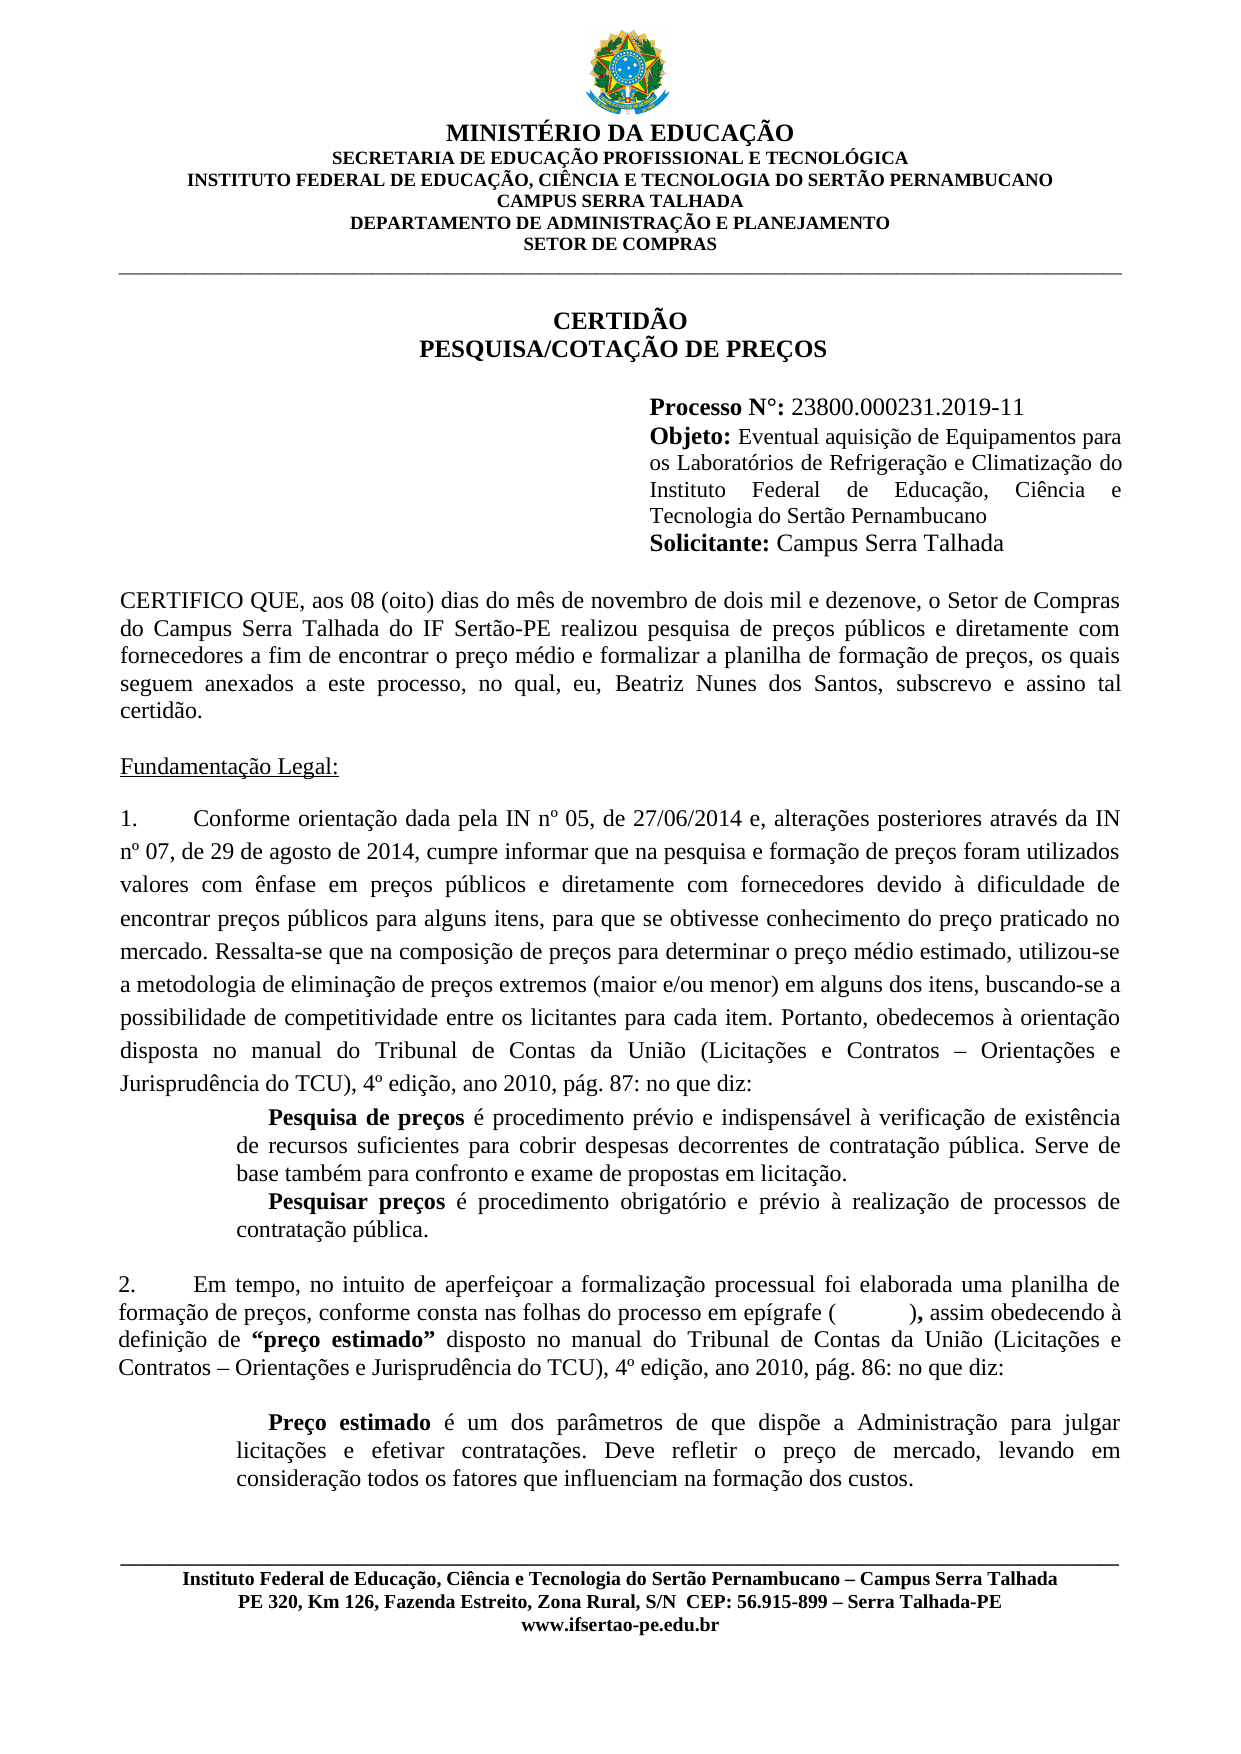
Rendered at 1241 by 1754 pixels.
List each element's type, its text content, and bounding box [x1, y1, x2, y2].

text 1. Conforme orientação dada pela IN nº 05, de 27/06/2014 e, alterações posteriores através da IN nº 07, de 29 de agosto de 2014, cumpre informar que na pesquisa e formação de preços foram utilizados valores com ênfase em preços públicos e diretamente com fornecedores devido à dificuldade de encontrar preços públicos para alguns itens, para que se obtivesse conhecimento do preço praticado no mercado. Ressalta-se que na composição de preços para determinar o preço médio estimado, utilizou-se a metodologia de eliminação de preços extremos (maior e/ou menor) em alguns dos itens, buscando-se a possibilidade de competitividade entre os licitantes para cada item. Portanto, obedecemos à orientação disposta no manual do Tribunal de Contas da União (Licitações e Contratos – Orientações e Jurisprudência do TCU), 4º edição, ano 2010, pág. 87: no que diz: [120, 804, 1122, 1097]
text CERTIDÃO [118, 306, 1122, 334]
list Preço estimado é um dos parâmetros de que dispõe a Administração para julgar licitações e efetivar contratações. Deve refletir o preço de mercado, levando em consideração todos os fatores que influenciam na formação dos custos. [235, 1408, 1122, 1491]
picture [582, 27, 673, 117]
text 2. Em tempo, no intuito de aperfeiçoar a formalização processual foi elaborada uma planilha de formação de preços, conforme consta nas folhas do processo em epígrafe ( ), assim obedecendo à definição de “preço estimado” disposto no manual do Tribunal de Contas da União (Licitações e Contratos – Orientações e Jurisprudência do TCU), 4º edição, ano 2010, pág. 86: no que diz: [118, 1270, 1122, 1381]
list Pesquisa de preços é procedimento prévio e indispensável à verificação de existência de recursos suficientes para cobrir despesas decorrentes de contratação pública. Serve de base também para confronto e exame de propostas em licitação. [236, 1102, 1122, 1186]
text Objeto: Eventual aquisição de Equipamentos para os Laboratórios de Refrigeração e Climatização do Instituto Federal de Educação, Ciência e Tecnologia do Sertão Pernambucano [649, 421, 1122, 528]
text Solicitante: Campus Serra Talhada [649, 528, 1122, 557]
text CERTIFICO QUE, aos 08 (oito) dias do mês de novembro de dois mil e dezenove, o Setor de Compras do Campus Serra Talhada do IF Sertão-PE realizou pesquisa de preços públicos e diretamente com fornecedores a fim de encontrar o preço médio e formalizar a planilha de formação de preços, os quais seguem anexados a este processo, no qual, eu, Beatriz Nunes dos Santos, subscrevo e assino tal certidão. [120, 586, 1122, 724]
text Fundamentação Legal: [120, 752, 1122, 779]
text Processo N°: 23800.000231.2019-11 [649, 392, 1122, 421]
list Pesquisar preços é procedimento obrigatório e prévio à realização de processos de contratação pública. [236, 1186, 1122, 1243]
text PESQUISA/COTAÇÃO DE PREÇOS [118, 334, 1122, 363]
